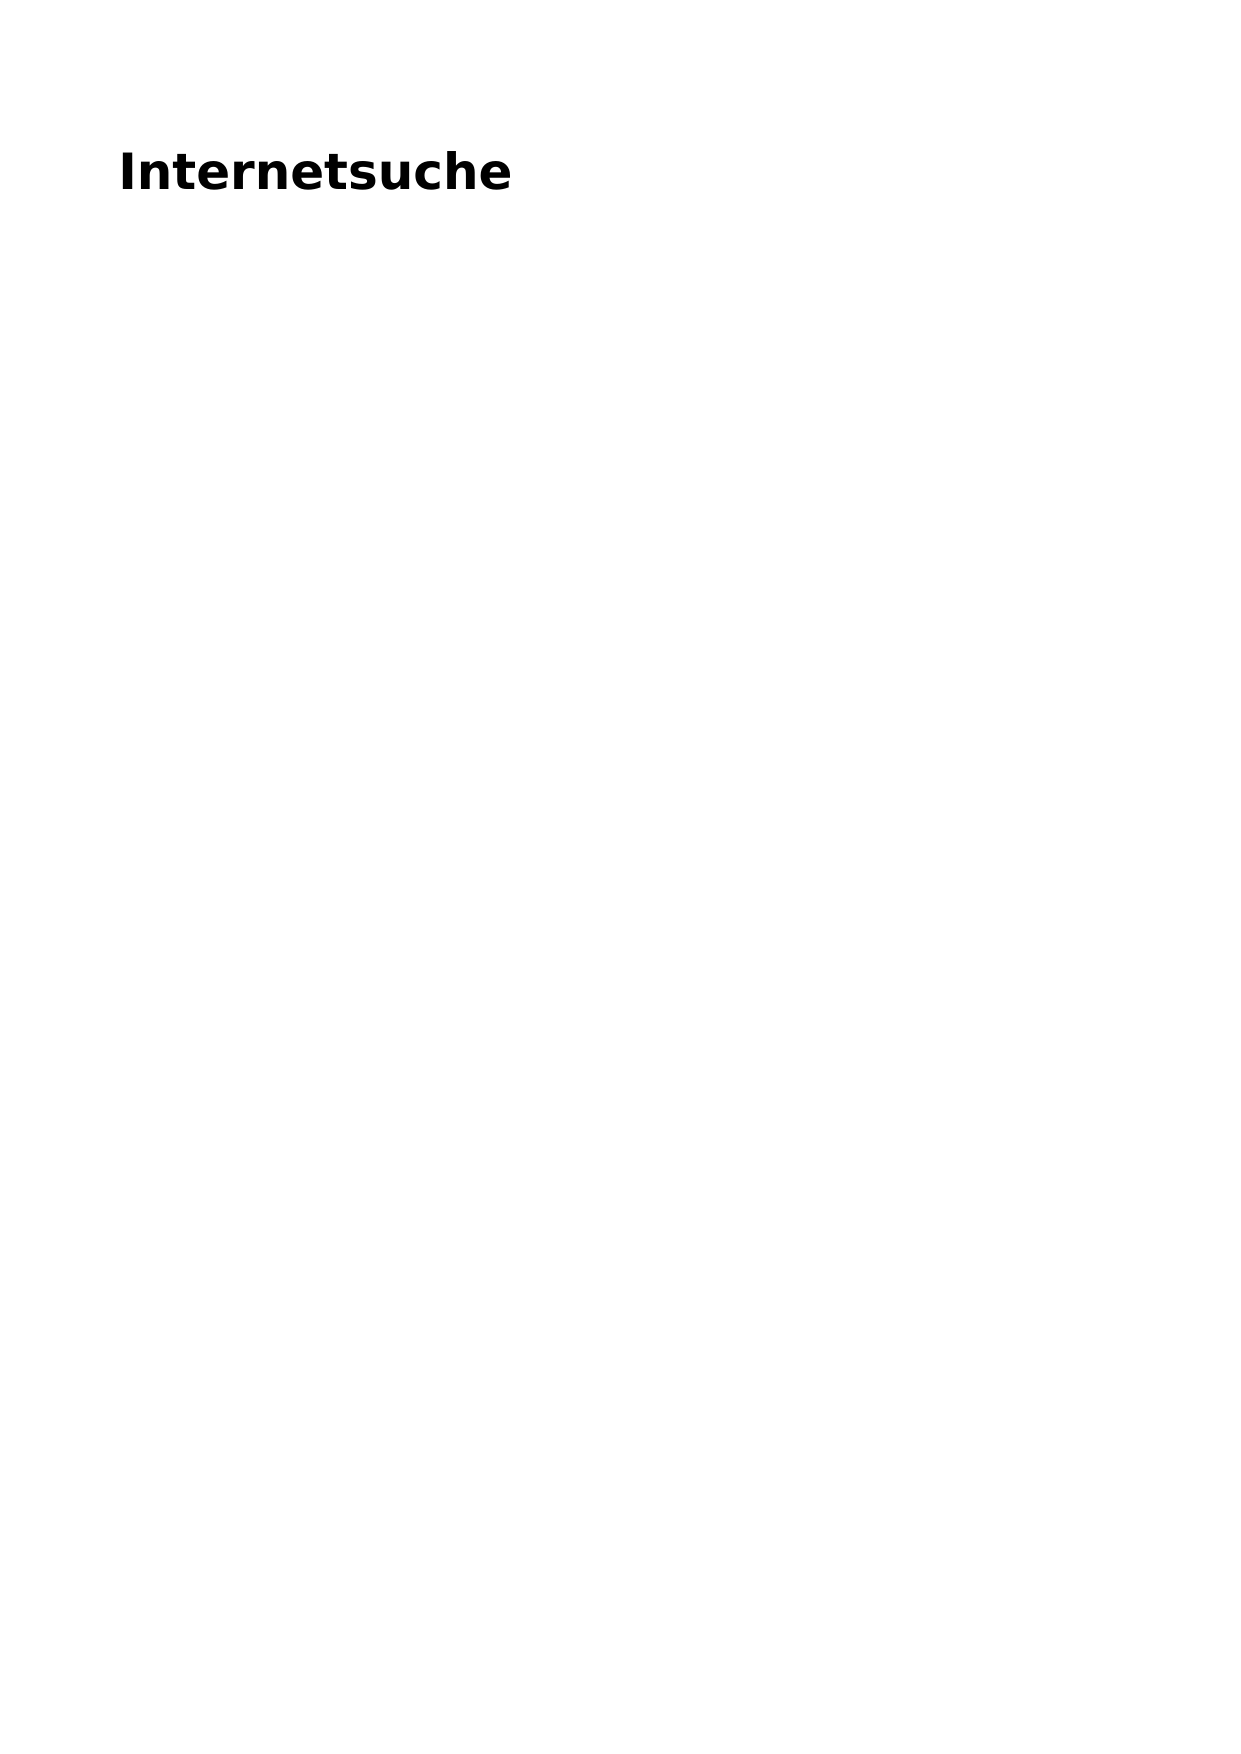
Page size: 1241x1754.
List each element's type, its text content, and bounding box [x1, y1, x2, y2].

subtitle Internetsuche [118, 143, 1122, 201]
